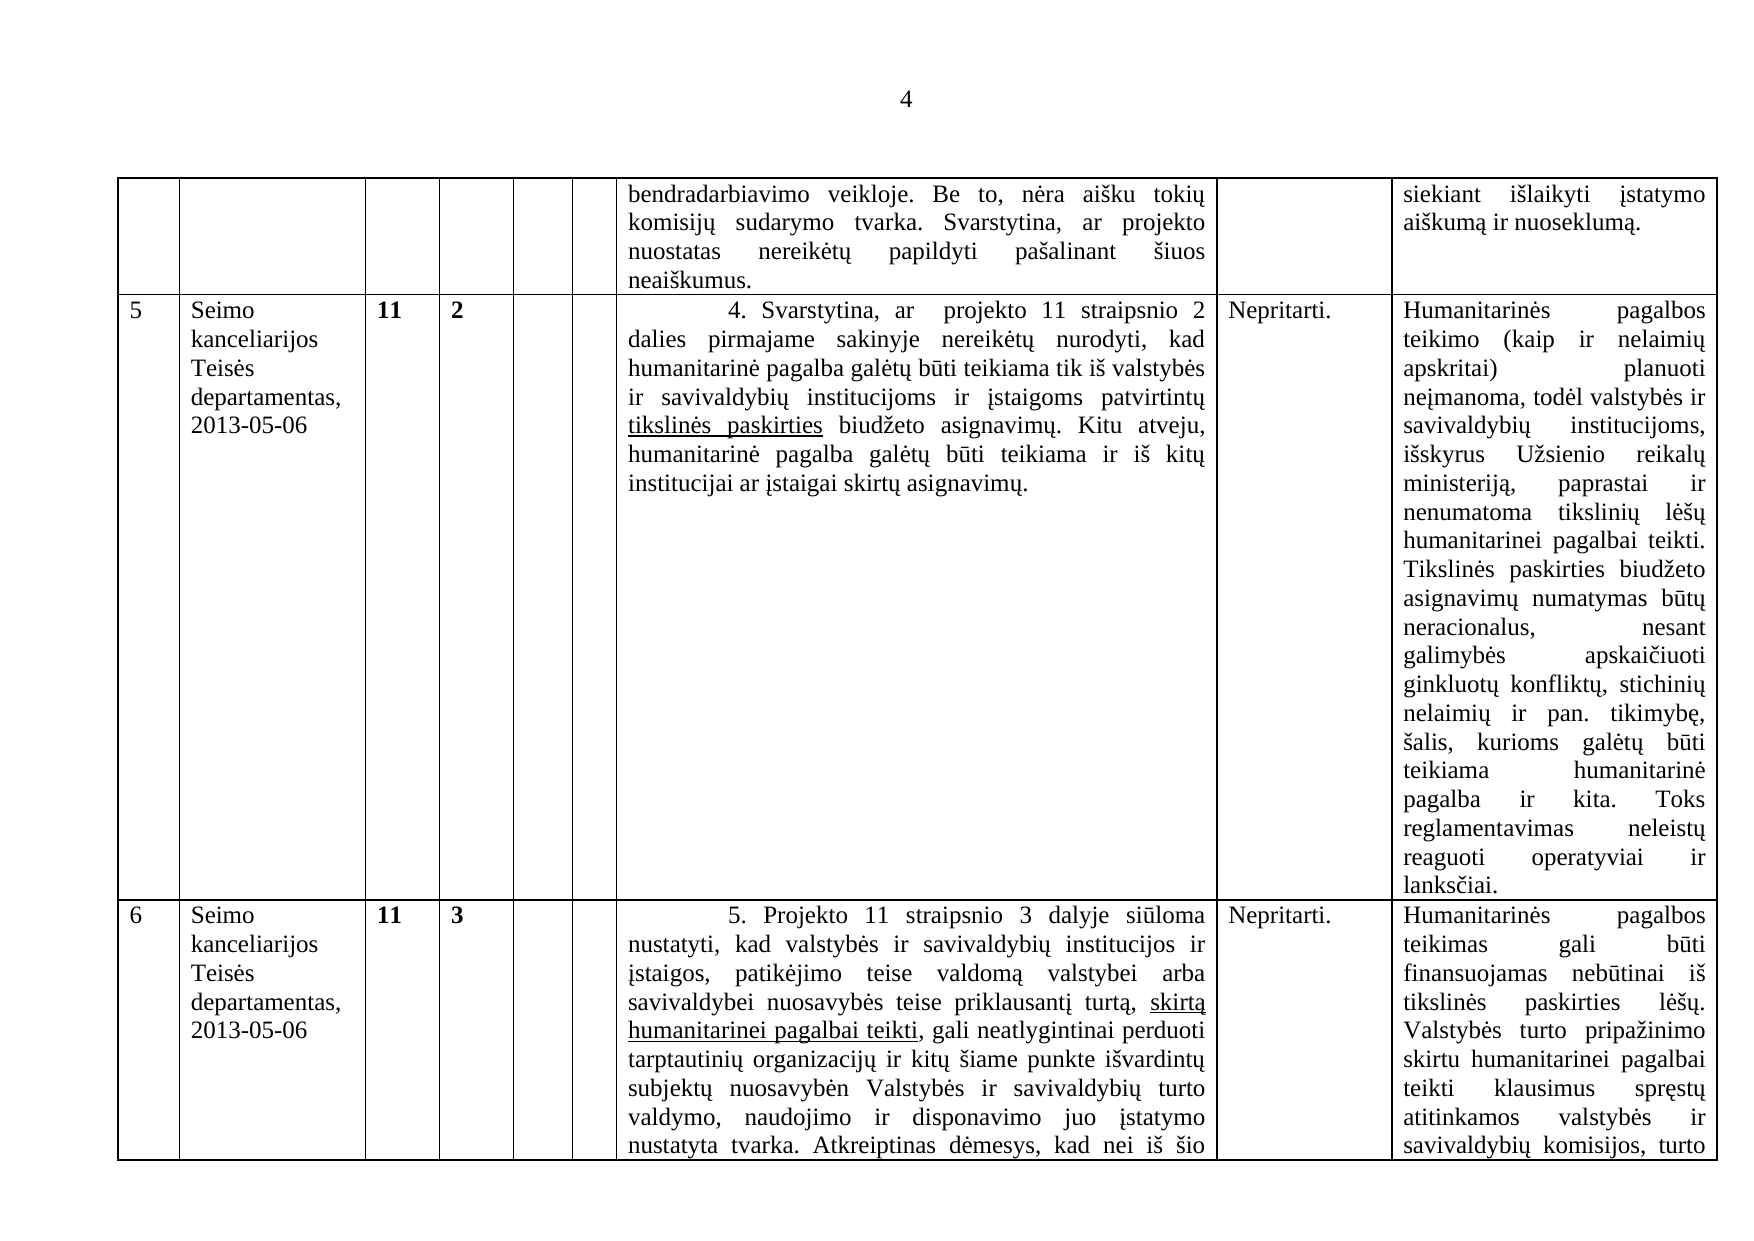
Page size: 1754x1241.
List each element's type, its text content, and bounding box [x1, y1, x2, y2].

table_cell 11 [366, 295, 439, 899]
table_cell [514, 901, 572, 1159]
table_cell Seimo kanceliarijos Teisės departamentas, 2013-05-06 [180, 295, 365, 899]
table_cell Seimo kanceliarijos Teisės departamentas, 2013-05-06 [180, 901, 365, 1159]
table_cell Humanitarinės pagalbos teikimas gali būti finansuojamas nebūtinai iš tikslinės paskirties lėšų. Valstybės turto pripažinimo skirtu humanitarinei pagalbai teikti klausimus spręstų atitinkamos valstybės ir savivaldybių komisijos, turto [1393, 901, 1716, 1159]
table_cell 5. Projekto 11 straipsnio 3 dalyje siūloma nustatyti, kad valstybės ir savivaldybių institucijos ir įstaigos, patikėjimo teise valdomą valstybei arba savivaldybei nuosavybės teise priklausantį turtą, skirtą humanitarinei pagalbai teikti, gali neatlygintinai perduoti tarptautinių organizacijų ir kitų šiame punkte išvardintų subjektų nuosavybėn Valstybės ir savivaldybių turto valdymo, naudojimo ir disponavimo juo įstatymo nustatyta tvarka. Atkreiptinas dėmesys, kad nei iš šio [617, 901, 1216, 1159]
table_cell siekiant išlaikyti įstatymo aiškumą ir nuoseklumą. [1393, 179, 1716, 294]
table_cell [366, 179, 439, 294]
table_cell 4. Svarstytina, ar projekto 11 straipsnio 2 dalies pirmajame sakinyje nereikėtų nurodyti, kad humanitarinė pagalba galėtų būti teikiama tik iš valstybės ir savivaldybių institucijoms ir įstaigoms patvirtintų tikslinės paskirties biudžeto asignavimų. Kitu atveju, humanitarinė pagalba galėtų būti teikiama ir iš kitų institucijai ar įstaigai skirtų asignavimų. [617, 295, 1216, 899]
table_cell [573, 901, 616, 1159]
table_cell 11 [366, 901, 439, 1159]
table_cell 6 [119, 901, 179, 1159]
table_cell Nepritarti. [1218, 901, 1391, 1159]
table_cell [180, 179, 365, 294]
table_cell 3 [440, 901, 513, 1159]
table_cell [573, 295, 616, 899]
table_cell Nepritarti. [1218, 295, 1391, 899]
table_cell [1218, 179, 1391, 294]
table_cell [119, 179, 179, 294]
table_cell [514, 295, 572, 899]
table_cell Humanitarinės pagalbos teikimo (kaip ir nelaimių apskritai) planuoti neįmanoma, todėl valstybės ir savivaldybių institucijoms, išskyrus Užsienio reikalų ministeriją, paprastai ir nenumatoma tikslinių lėšų humanitarinei pagalbai teikti. Tikslinės paskirties biudžeto asignavimų numatymas būtų neracionalus, nesant galimybės apskaičiuoti ginkluotų konfliktų, stichinių nelaimių ir pan. tikimybę, šalis, kurioms galėtų būti teikiama humanitarinė pagalba ir kita. Toks reglamentavimas neleistų reaguoti operatyviai ir lanksčiai. [1393, 295, 1716, 899]
table_cell bendradarbiavimo veikloje. Be to, nėra aišku tokių komisijų sudarymo tvarka. Svarstytina, ar projekto nuostatas nereikėtų papildyti pašalinant šiuos neaiškumus. [617, 179, 1216, 294]
table_cell [573, 179, 616, 294]
table_cell 5 [119, 295, 179, 899]
table_cell [440, 179, 513, 294]
table_cell 2 [440, 295, 513, 899]
table_cell [514, 179, 572, 294]
